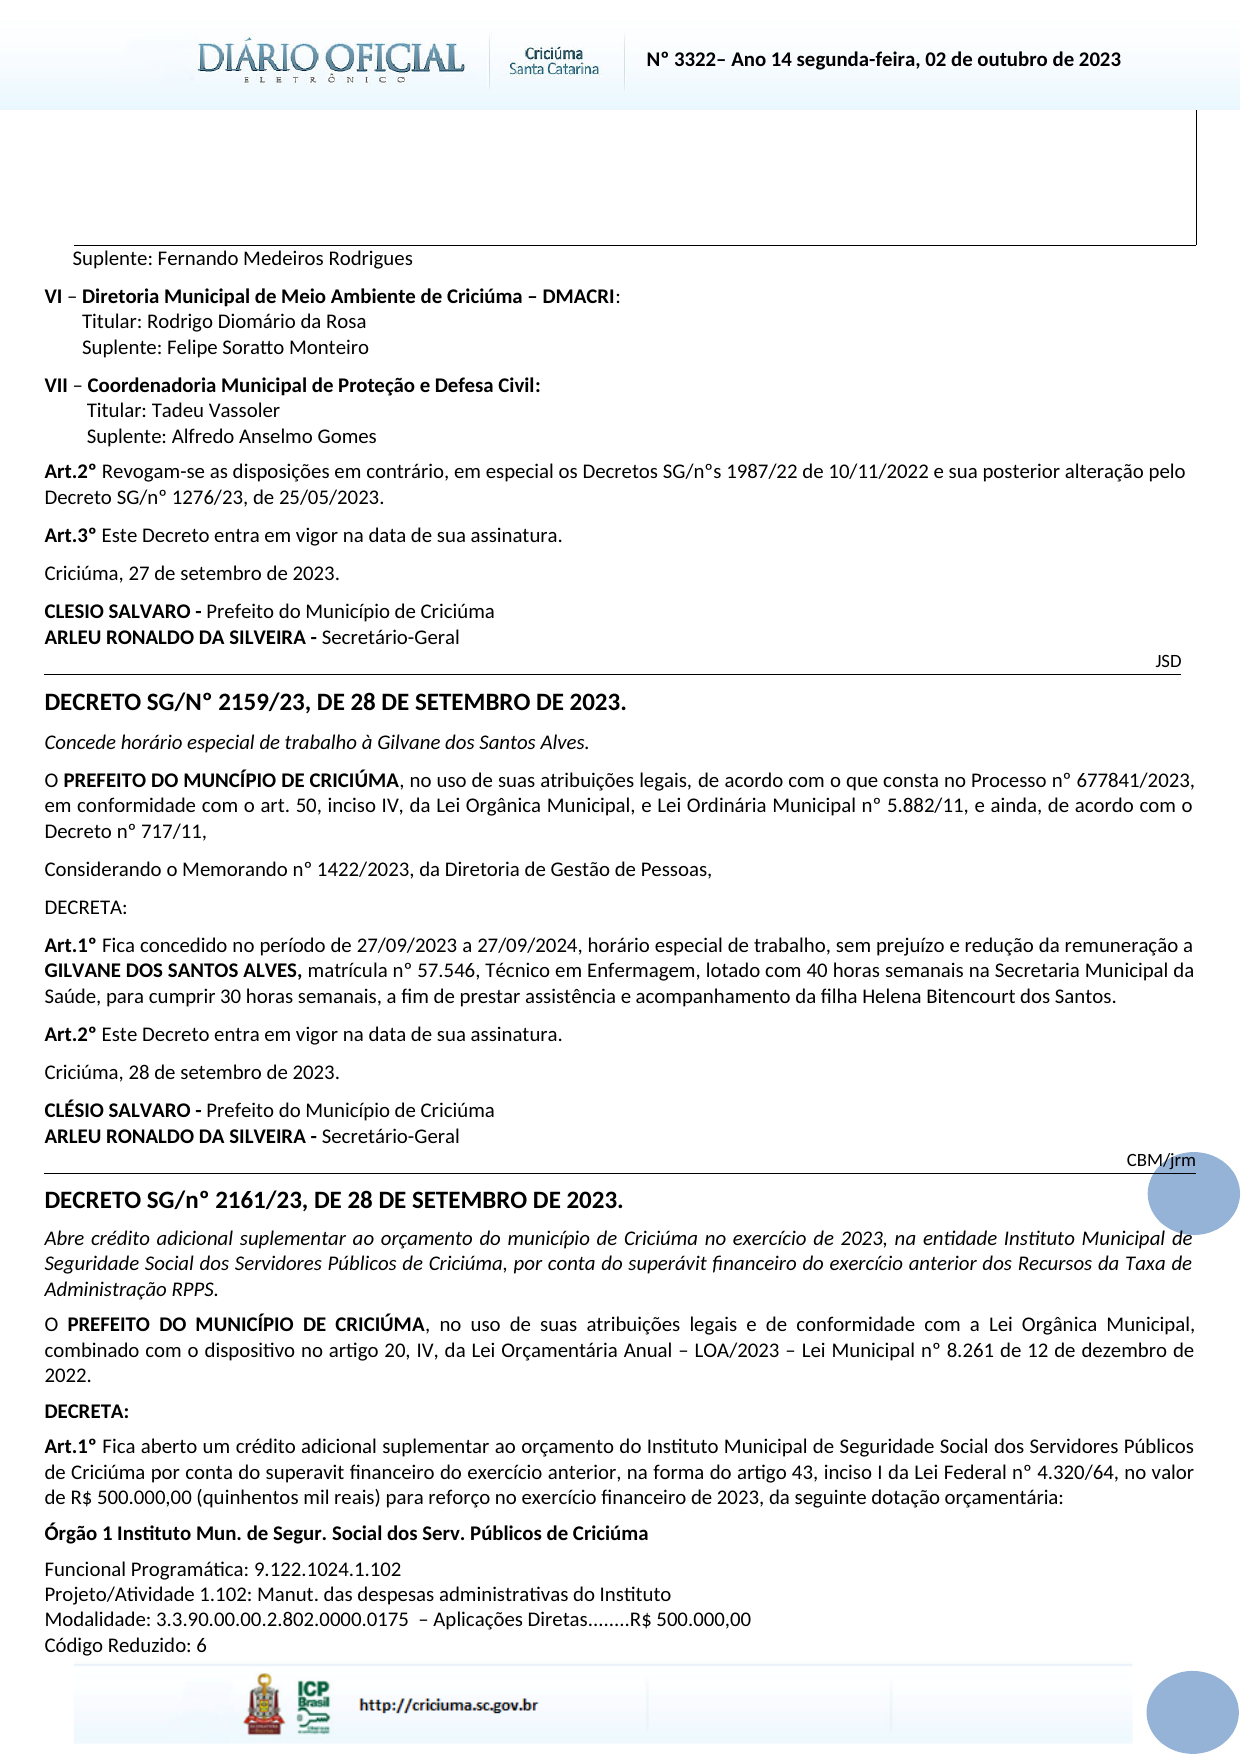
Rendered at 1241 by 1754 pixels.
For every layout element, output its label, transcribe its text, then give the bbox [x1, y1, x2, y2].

text CBM/jrm [44, 1148, 1196, 1173]
text Suplente: Felipe Soratto Monteiro [44, 334, 1188, 359]
text Titular: Tadeu Vassoler [44, 398, 1188, 423]
text VII – Coordenadoria Municipal de Proteção e Defesa Civil: [44, 372, 1188, 398]
text O PREFEITO DO MUNCÍPIO DE CRICIÚMA, no uso de suas atribuições legais, de acordo com o que consta no Processo nº 677841/2023, em conformidade com o art. 50, inciso IV, da Lei Orgânica Municipal, e Lei Ordinária Municipal nº 5.882/11, e ainda, de acordo com o Decreto nº 717/11, [44, 767, 1196, 843]
text DECRETA: [44, 894, 1196, 919]
text JSD [44, 649, 1181, 674]
text Art.1º Fica aberto um crédito adicional suplementar ao orçamento do Instituto Municipal de Seguridade Social dos Servidores Públicos de Criciúma por conta do superavit financeiro do exercício anterior, na forma do artigo 43, inciso I da Lei Federal nº 4.320/64, no valor de R$ 500.000,00 (quinhentos mil reais) para reforço no exercício financeiro de 2023, da seguinte dotação orçamentária: [44, 1434, 1196, 1510]
text Considerando o Memorando nº 1422/2023, da Diretoria de Gestão de Pessoas, [44, 856, 1196, 881]
text ARLEU RONALDO DA SILVEIRA - Secretário-Geral [44, 1123, 1196, 1148]
text CLÉSIO SALVARO - Prefeito do Município de Criciúma [44, 1097, 1196, 1123]
text Concede horário especial de trabalho à Gilvane dos Santos Alves. [44, 729, 1196, 754]
list VI – Diretoria Municipal de Meio Ambiente de Criciúma – DMACRI: [44, 283, 1196, 309]
text Projeto/Atividade 1.102: Manut. das despesas administrativas do Instituto [44, 1581, 1196, 1607]
text Criciúma, 27 de setembro de 2023. [44, 560, 1196, 586]
text Titular: Rodrigo Diomário da Rosa [44, 309, 1188, 334]
text Funcional Programática: 9.122.1024.1.102 [44, 1556, 1196, 1581]
text Art.3º Este Decreto entra em vigor na data de sua assinatura. [44, 522, 1188, 548]
text Art.2º Este Decreto entra em vigor na data de sua assinatura. [44, 1021, 1196, 1047]
text CLESIO SALVARO - Prefeito do Município de Criciúma [44, 598, 1196, 624]
text Abre crédito adicional suplementar ao orçamento do município de Criciúma no exercício de 2023, na entidade Instituto Municipal de Seguridade Social dos Servidores Públicos de Criciúma, por conta do superávit financeiro do exercício anterior dos Recursos da Taxa de Administração RPPS. [44, 1225, 1196, 1301]
text DECRETO SG/nº 2161/23, DE 28 DE SETEMBRO DE 2023. [44, 1184, 1153, 1215]
text O PREFEITO DO MUNICÍPIO DE CRICIÚMA, no uso de suas atribuições legais e de conformidade com a Lei Orgânica Municipal, combinado com o dispositivo no artigo 20, IV, da Lei Orçamentária Anual – LOA/2023 – Lei Municipal nº 8.261 de 12 de dezembro de 2022. [44, 1312, 1196, 1388]
text Art.2º Revogam-se as disposições em contrário, em especial os Decretos SG/nºs 1987/22 de 10/11/2022 e sua posterior alteração pelo Decreto SG/nº 1276/23, de 25/05/2023. [44, 459, 1188, 509]
text Modalidade: 3.3.90.00.00.2.802.0000.0175 – Aplicações Diretas........R$ 500.000,00 [44, 1607, 1196, 1632]
text Código Reduzido: 6 [44, 1632, 1196, 1657]
text DECRETO SG/Nº 2159/23, DE 28 DE SETEMBRO DE 2023. [44, 686, 1196, 716]
text Órgão 1 Instituto Mun. de Segur. Social dos Serv. Públicos de Criciúma [44, 1520, 1196, 1546]
text DECRETA: [44, 1398, 1196, 1423]
text Suplente: Alfredo Anselmo Gomes [44, 423, 1188, 448]
text ARLEU RONALDO DA SILVEIRA - Secretário-Geral [44, 624, 1196, 649]
text Criciúma, 28 de setembro de 2023. [44, 1059, 1196, 1085]
text Art.1º Fica concedido no período de 27/09/2023 a 27/09/2024, horário especial de trabalho, sem prejuízo e redução da remuneração a GILVANE DOS SANTOS ALVES, matrícula nº 57.546, Técnico em Enfermagem, lotado com 40 horas semanais na Secretaria Municipal da Saúde, para cumprir 30 horas semanais, a fim de prestar assistência e acompanhamento da filha Helena Bitencourt dos Santos. [44, 932, 1196, 1008]
text Suplente: Fernando Medeiros Rodrigues [44, 245, 1196, 271]
